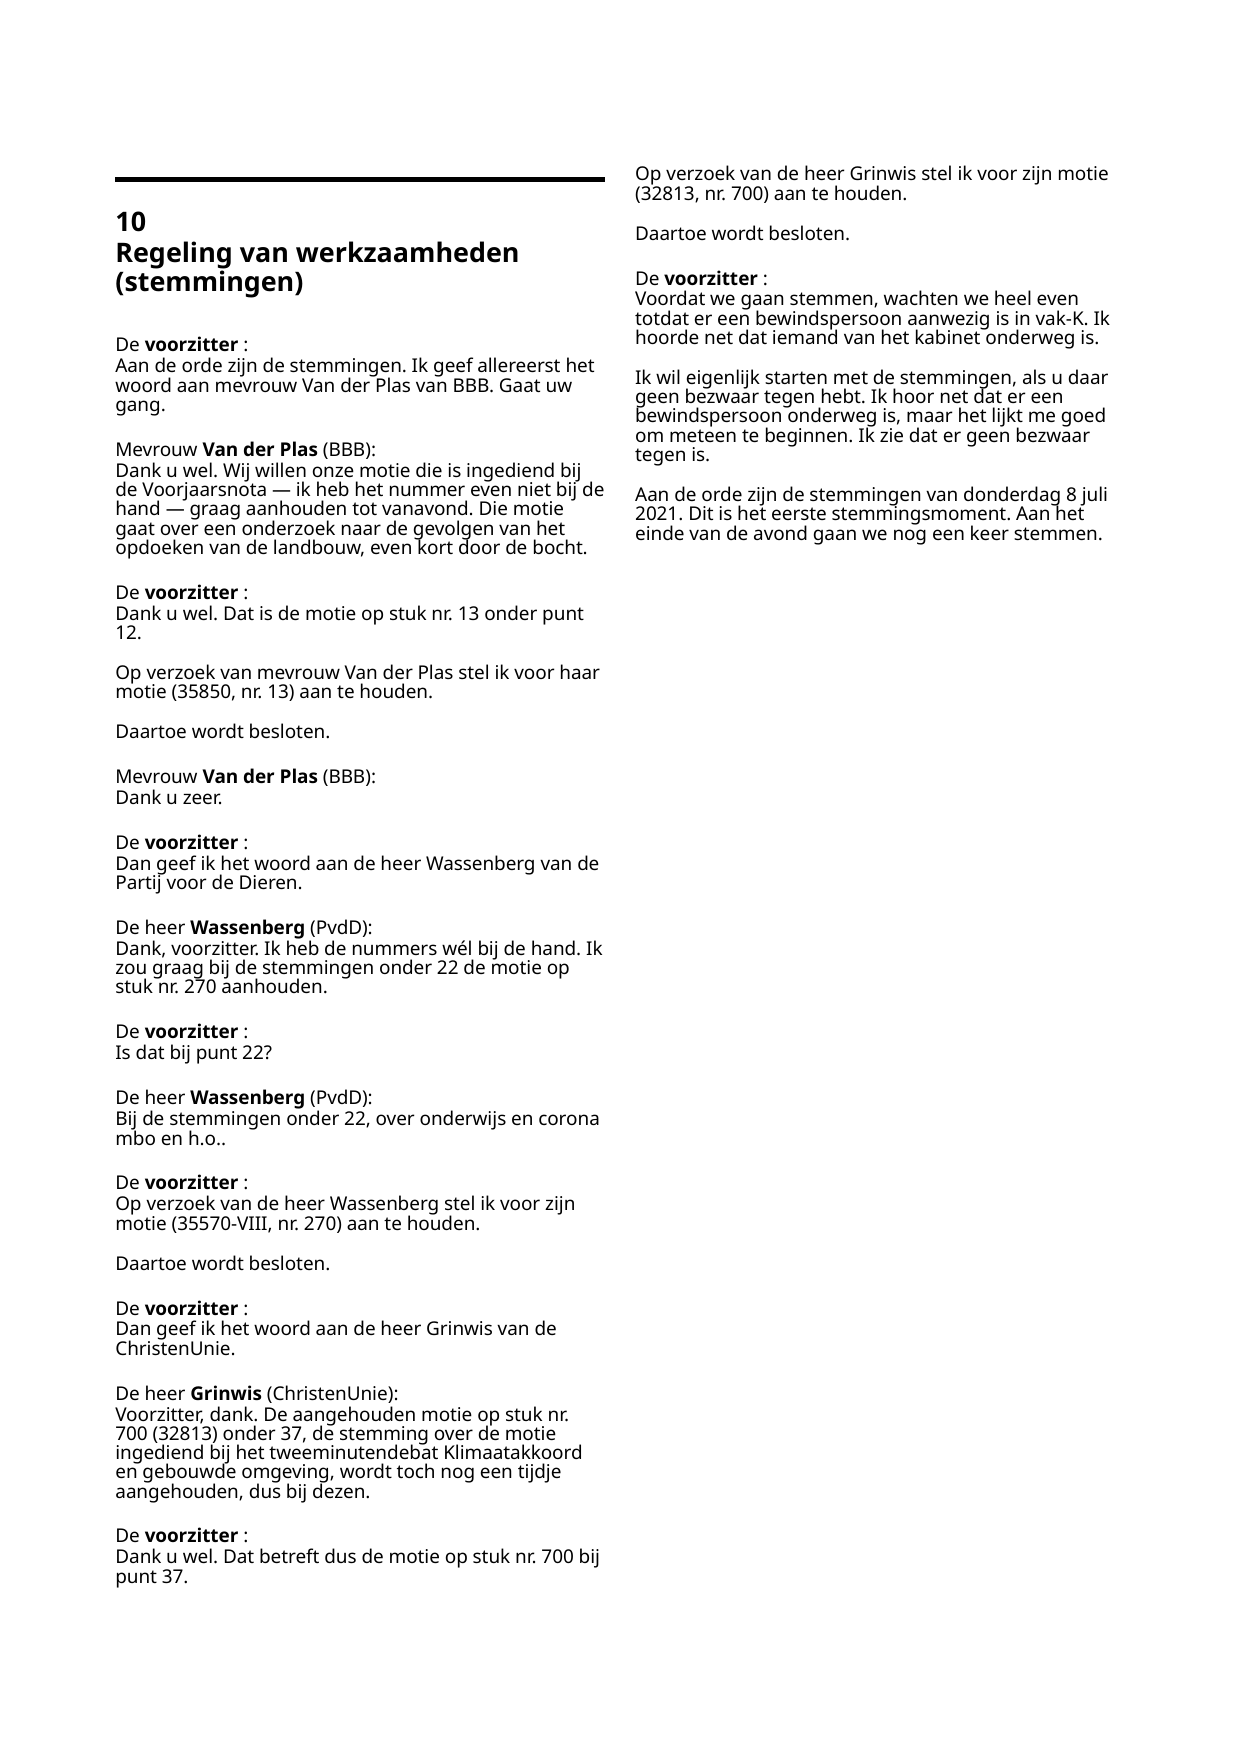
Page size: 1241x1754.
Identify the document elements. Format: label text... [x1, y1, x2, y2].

text Daartoe wordt besloten. [635, 224, 1125, 244]
text Regeling van werkzaamheden (stemmingen) [115, 239, 605, 312]
text Daartoe wordt besloten. [115, 1254, 605, 1274]
text De heer Wassenberg (PvdD): [115, 1084, 605, 1110]
text Dank u wel. Dat is de motie op stuk nr. 13 onder punt 12. [115, 604, 605, 643]
text Voorzitter, dank. De aangehouden motie op stuk nr. 700 (32813) onder 37, de stemming over de motie ingediend bij het tweeminutendebat Klimaatakkoord en gebouwde omgeving, wordt toch nog een tijdje aangehouden, dus bij dezen. [115, 1406, 605, 1502]
text Bij de stemmingen onder 22, over onderwijs en corona mbo en h.o.. [115, 1110, 605, 1149]
text Dank u wel. Wij willen onze motie die is ingediend bij de Voorjaarsnota — ik heb het nummer even niet bij de hand — graag aanhouden tot vanavond. Die motie gaat over een onderzoek naar de gevolgen van het opdoeken van de landbouw, even kort door de bocht. [115, 462, 605, 558]
text Is dat bij punt 22? [115, 1044, 605, 1064]
text Op verzoek van de heer Wassenberg stel ik voor zijn motie (35570-VIII, nr. 270) aan te houden. [115, 1195, 605, 1234]
text Aan de orde zijn de stemmingen. Ik geef allereerst het woord aan mevrouw Van der Plas van BBB. Gaat uw gang. [115, 357, 605, 415]
text Dan geef ik het woord aan de heer Grinwis van de ChristenUnie. [115, 1320, 605, 1359]
text Dan geef ik het woord aan de heer Wassenberg van de Partij voor de Dieren. [115, 855, 605, 893]
text De voorzitter : [115, 1523, 605, 1548]
text De voorzitter : [115, 1169, 605, 1195]
text 10 [115, 203, 605, 239]
text Daartoe wordt besloten. [115, 723, 605, 742]
text De voorzitter : [115, 1019, 605, 1044]
text Dank u zeer. [115, 789, 605, 808]
text Ik wil eigenlijk starten met de stemmingen, als u daar geen bezwaar tegen hebt. Ik hoor net dat er een bewindspersoon onderweg is, maar het lijkt me goed om meteen te beginnen. Ik zie dat er geen bezwaar tegen is. [635, 369, 1125, 465]
text De voorzitter : [635, 265, 1125, 290]
text Op verzoek van de heer Grinwis stel ik voor zijn motie (32813, nr. 700) aan te houden. [635, 165, 1125, 204]
text Dank u wel. Dat betreft dus de motie op stuk nr. 700 bij punt 37. [115, 1548, 605, 1587]
text De voorzitter : [115, 1295, 605, 1320]
text Op verzoek van mevrouw Van der Plas stel ik voor haar motie (35850, nr. 13) aan te houden. [115, 664, 605, 702]
text Voordat we gaan stemmen, wachten we heel even totdat er een bewindspersoon aanwezig is in vak-K. Ik hoorde net dat iemand van het kabinet onderweg is. [635, 290, 1125, 348]
text De voorzitter : [115, 579, 605, 604]
text Aan de orde zijn de stemmingen van donderdag 8 juli 2021. Dit is het eerste stemmingsmoment. Aan het einde van de avond gaan we nog een keer stemmen. [635, 486, 1125, 544]
text Mevrouw Van der Plas (BBB): [115, 763, 605, 789]
text De heer Wassenberg (PvdD): [115, 914, 605, 940]
text De voorzitter : [115, 829, 605, 855]
text De voorzitter : [115, 332, 605, 357]
text Mevrouw Van der Plas (BBB): [115, 436, 605, 462]
text De heer Grinwis (ChristenUnie): [115, 1380, 605, 1406]
text Dank, voorzitter. Ik heb de nummers wél bij de hand. Ik zou graag bij de stemmingen onder 22 de motie op stuk nr. 270 aanhouden. [115, 940, 605, 998]
